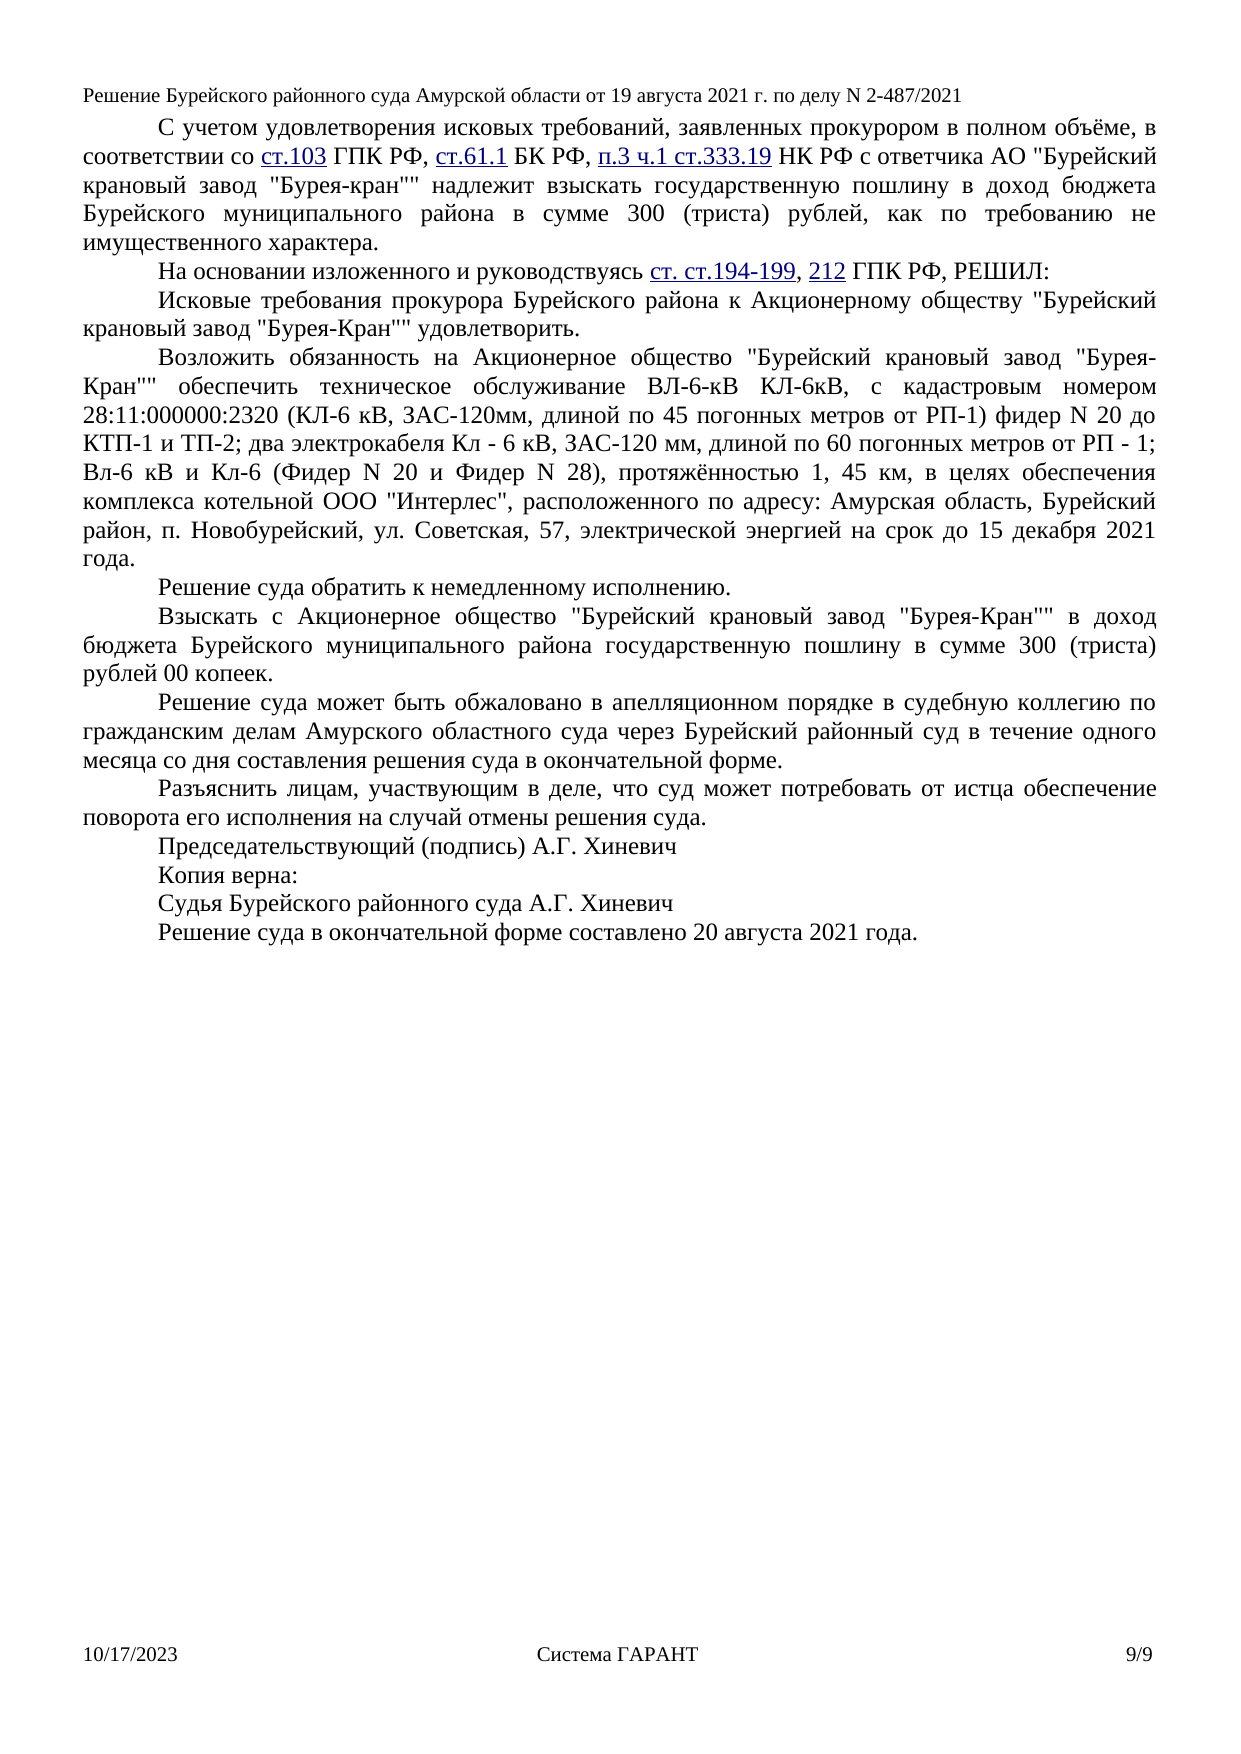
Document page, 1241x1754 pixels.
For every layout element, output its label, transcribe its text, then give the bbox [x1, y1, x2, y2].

text Взыскать с Акционерное общество "Бурейский крановый завод "Бурея-Кран"" в доход бюджета Бурейского муниципального района государственную пошлину в сумме 300 (триста) рублей 00 копеек. [83, 601, 1157, 687]
text На основании изложенного и руководствуясь ст. ст.194-199, 212 ГПК РФ, РЕШИЛ: [83, 256, 1157, 285]
text Возложить обязанность на Акционерное общество "Бурейский крановый завод "Бурея-Кран"" обеспечить техническое обслуживание ВЛ-6-кВ КЛ-6кВ, с кадастровым номером 28:11:000000:2320 (КЛ-6 кВ, ЗАС-120мм, длиной по 45 погонных метров от РП-1) фидер N 20 до КТП-1 и ТП-2; два электрокабеля Кл - 6 кВ, ЗАС-120 мм, длиной по 60 погонных метров от РП - 1; Вл-6 кВ и Кл-6 (Фидер N 20 и Фидер N 28), протяжённостью 1, 45 км, в целях обеспечения комплекса котельной ООО "Интерлес", расположенного по адресу: Амурская область, Бурейский район, п. Новобурейский, ул. Советская, 57, электрической энергией на срок до 15 декабря 2021 года. [83, 342, 1157, 572]
text Исковые требования прокурора Бурейского района к Акционерному обществу "Бурейский крановый завод "Бурея-Кран"" удовлетворить. [83, 285, 1157, 342]
text Председательствующий (подпись) А.Г. Хиневич [83, 831, 1157, 860]
text Судья Бурейского районного суда А.Г. Хиневич [83, 888, 1157, 917]
text С учетом удовлетворения исковых требований, заявленных прокурором в полном объёме, в соответствии со ст.103 ГПК РФ, ст.61.1 БК РФ, п.3 ч.1 ст.333.19 НК РФ с ответчика АО "Бурейский крановый завод "Бурея-кран"" надлежит взыскать государственную пошлину в доход бюджета Бурейского муниципального района в сумме 300 (триста) рублей, как по требованию не имущественного характера. [83, 112, 1157, 256]
text Решение суда в окончательной форме составлено 20 августа 2021 года. [83, 917, 1157, 946]
text Решение суда может быть обжаловано в апелляционном порядке в судебную коллегию по гражданским делам Амурского областного суда через Бурейский районный суд в течение одного месяца со дня составления решения суда в окончательной форме. [83, 687, 1157, 773]
text Разъяснить лицам, участвующим в деле, что суд может потребовать от истца обеспечение поворота его исполнения на случай отмены решения суда. [83, 773, 1157, 831]
text Решение суда обратить к немедленному исполнению. [83, 572, 1157, 601]
text Копия верна: [83, 860, 1157, 888]
